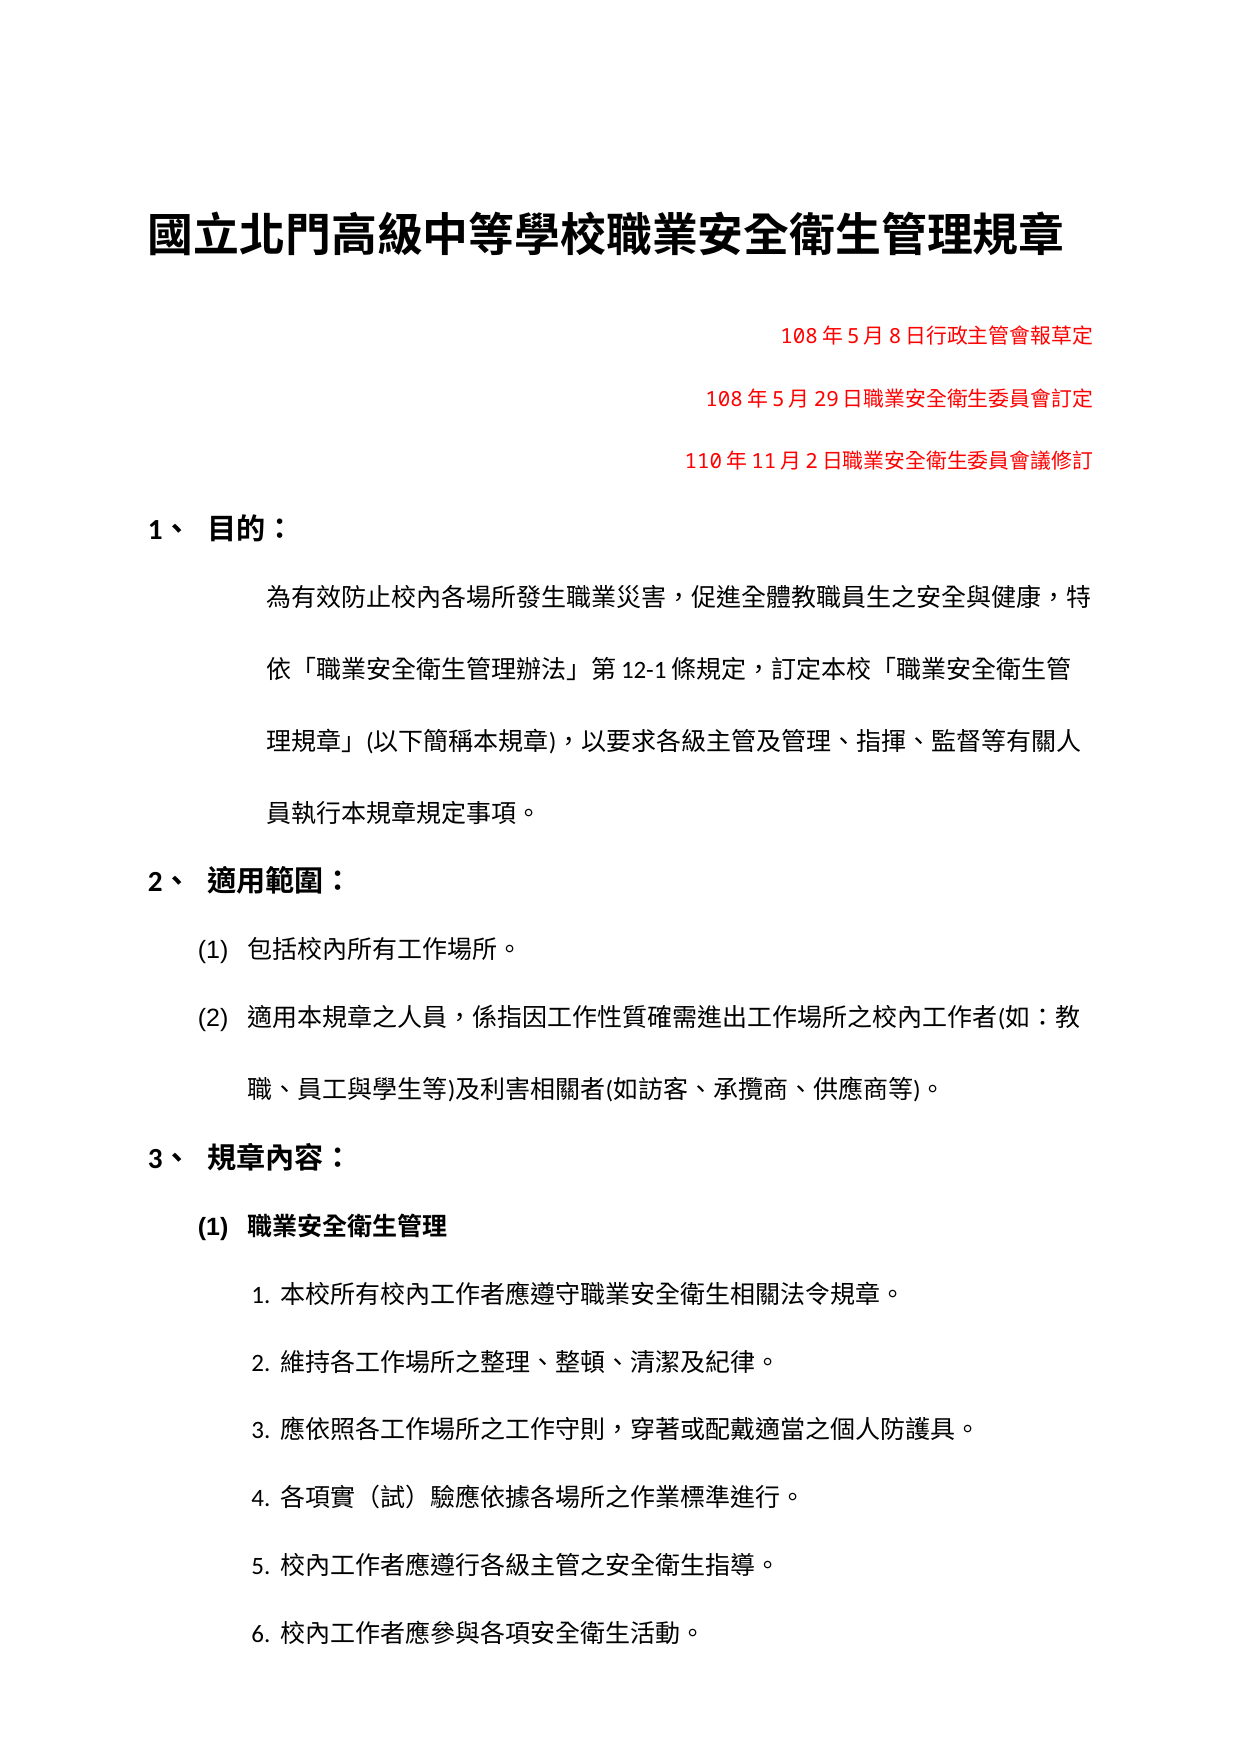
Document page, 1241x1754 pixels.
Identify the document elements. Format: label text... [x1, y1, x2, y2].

list 目的： [148, 485, 1092, 548]
list 適用範圍： [148, 837, 1092, 900]
text 110年11月2日職業安全衛生委員會議修訂 [148, 418, 1092, 481]
list 本校所有校內工作者應遵守職業安全衛生相關法令規章。 [251, 1251, 1092, 1313]
list 各項實（試）驗應依據各場所之作業標準進行。 [251, 1454, 1092, 1517]
text 為有效防止校內各場所發生職業災害，促進全體教職員生之安全與健康，特依「職業安全衛生管理辦法」第12-1條規定，訂定本校「職業安全衛生管理規章」(以下簡稱本規章)，以要求各級主管及管理、指揮、監督等有關人員執行本規章規定事項。 [266, 554, 1092, 832]
list 校內工作者應遵行各級主管之安全衛生指導。 [251, 1522, 1092, 1585]
list 規章內容： [148, 1114, 1092, 1176]
list 包括校內所有工作場所。 [198, 906, 1092, 969]
list 職業安全衛生管理 [198, 1183, 1092, 1245]
text 108年5月29日職業安全衛生委員會訂定 [148, 356, 1092, 418]
list 維持各工作場所之整理、整頓、清潔及紀律。 [251, 1318, 1092, 1381]
text 國立北門高級中等學校職業安全衛生管理規章 [148, 158, 1092, 283]
list 校內工作者應參與各項安全衛生活動。 [251, 1590, 1092, 1653]
list 適用本規章之人員，係指因工作性質確需進出工作場所之校內工作者(如：教職、員工與學生等)及利害相關者(如訪客、承攬商、供應商等)。 [198, 974, 1092, 1108]
list 應依照各工作場所之工作守則，穿著或配戴適當之個人防護具。 [251, 1386, 1092, 1449]
text 108年5月8日行政主管會報草定 [148, 293, 1092, 356]
